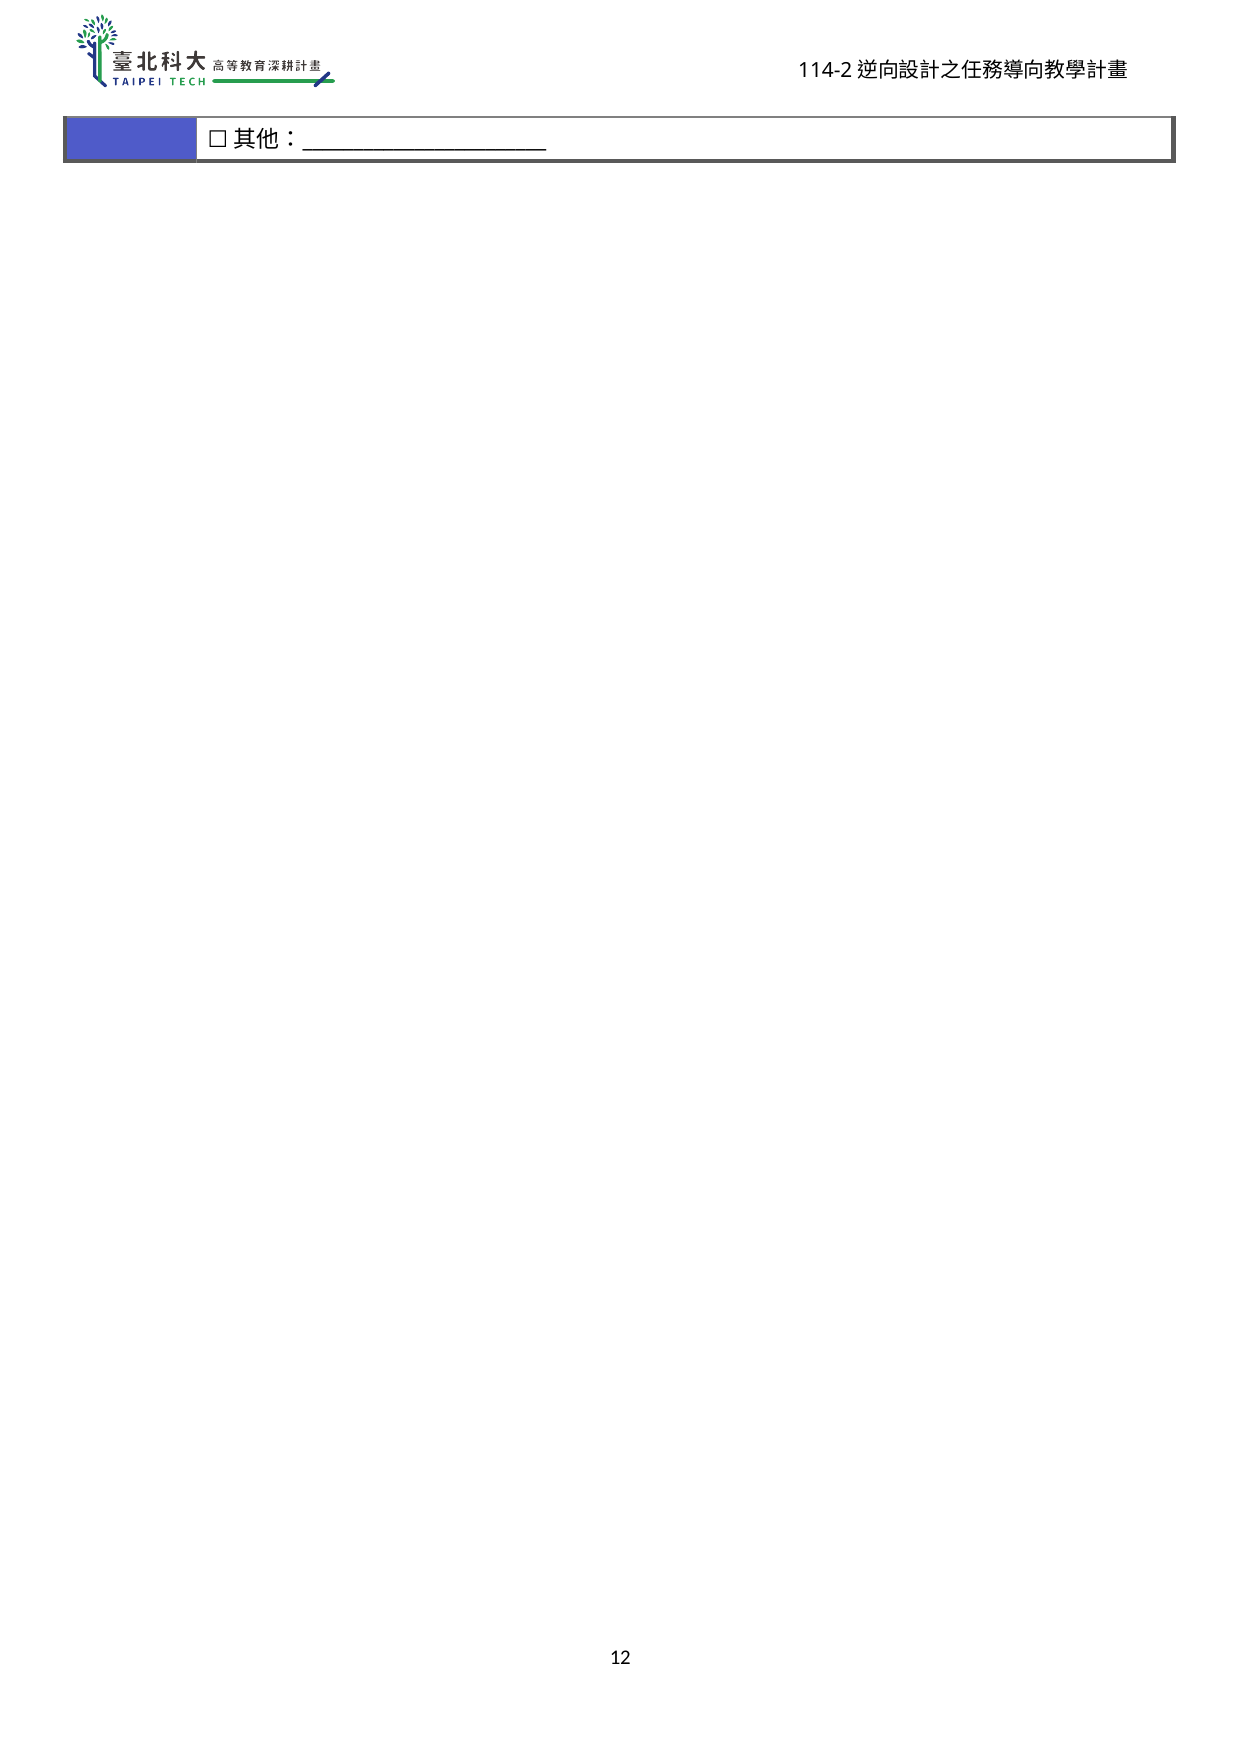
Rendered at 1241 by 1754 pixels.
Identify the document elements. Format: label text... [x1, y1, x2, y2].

table_cell [67, 118, 196, 159]
table_cell ☐ 其他：________________________ [197, 118, 1171, 159]
